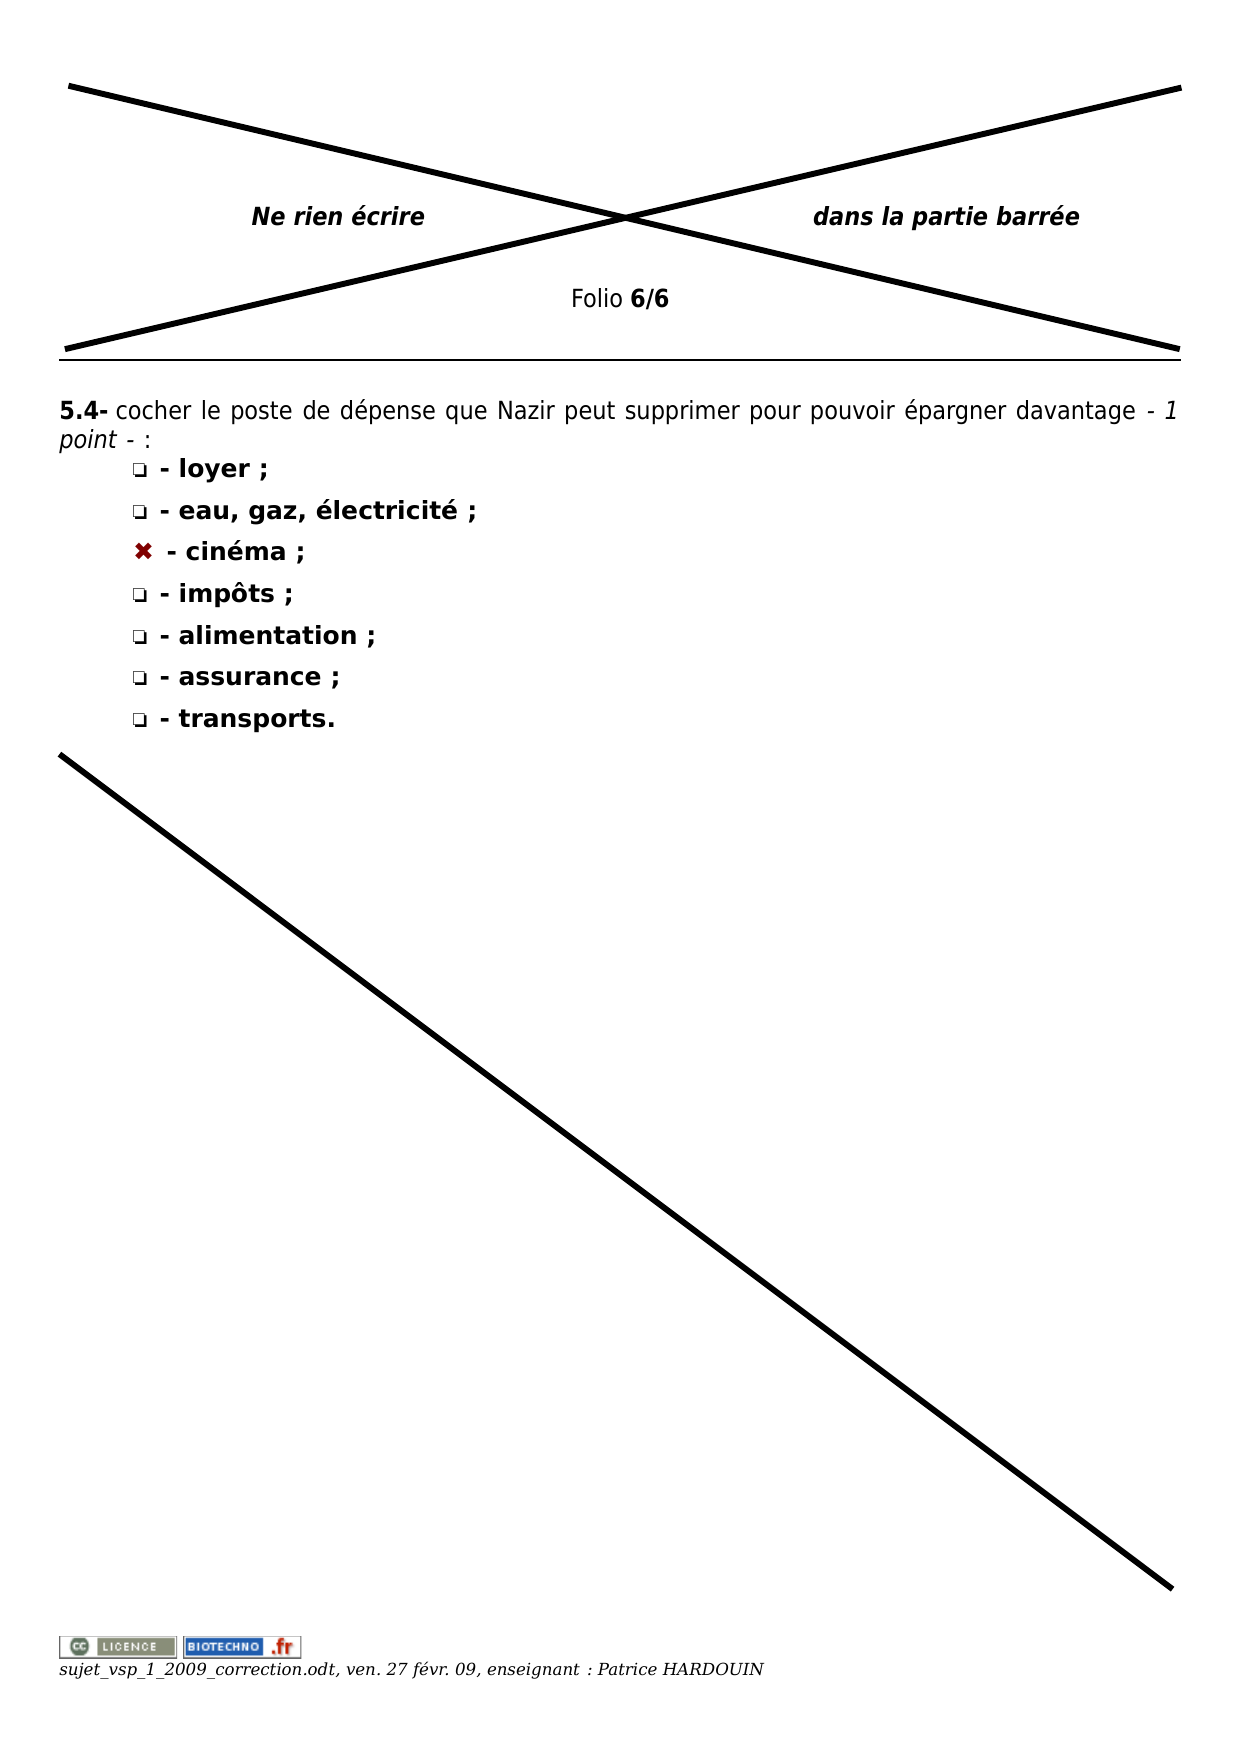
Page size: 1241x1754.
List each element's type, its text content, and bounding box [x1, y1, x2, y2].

picture [183, 1636, 302, 1659]
text  - loyer ; [59, 454, 1181, 483]
picture [59, 1636, 178, 1659]
text  - cinéma ; [59, 537, 1181, 567]
text  - impôts ; [59, 579, 1181, 608]
text  - transports. [59, 704, 1181, 733]
text 5.4- cocher le poste de dépense que Nazir peut supprimer pour pouvoir épargner davantage - 1 point - : [59, 396, 1181, 454]
text  - eau, gaz, électricité ; [59, 496, 1181, 525]
text  - alimentation ; [59, 621, 1181, 650]
text  - assurance ; [59, 662, 1181, 692]
